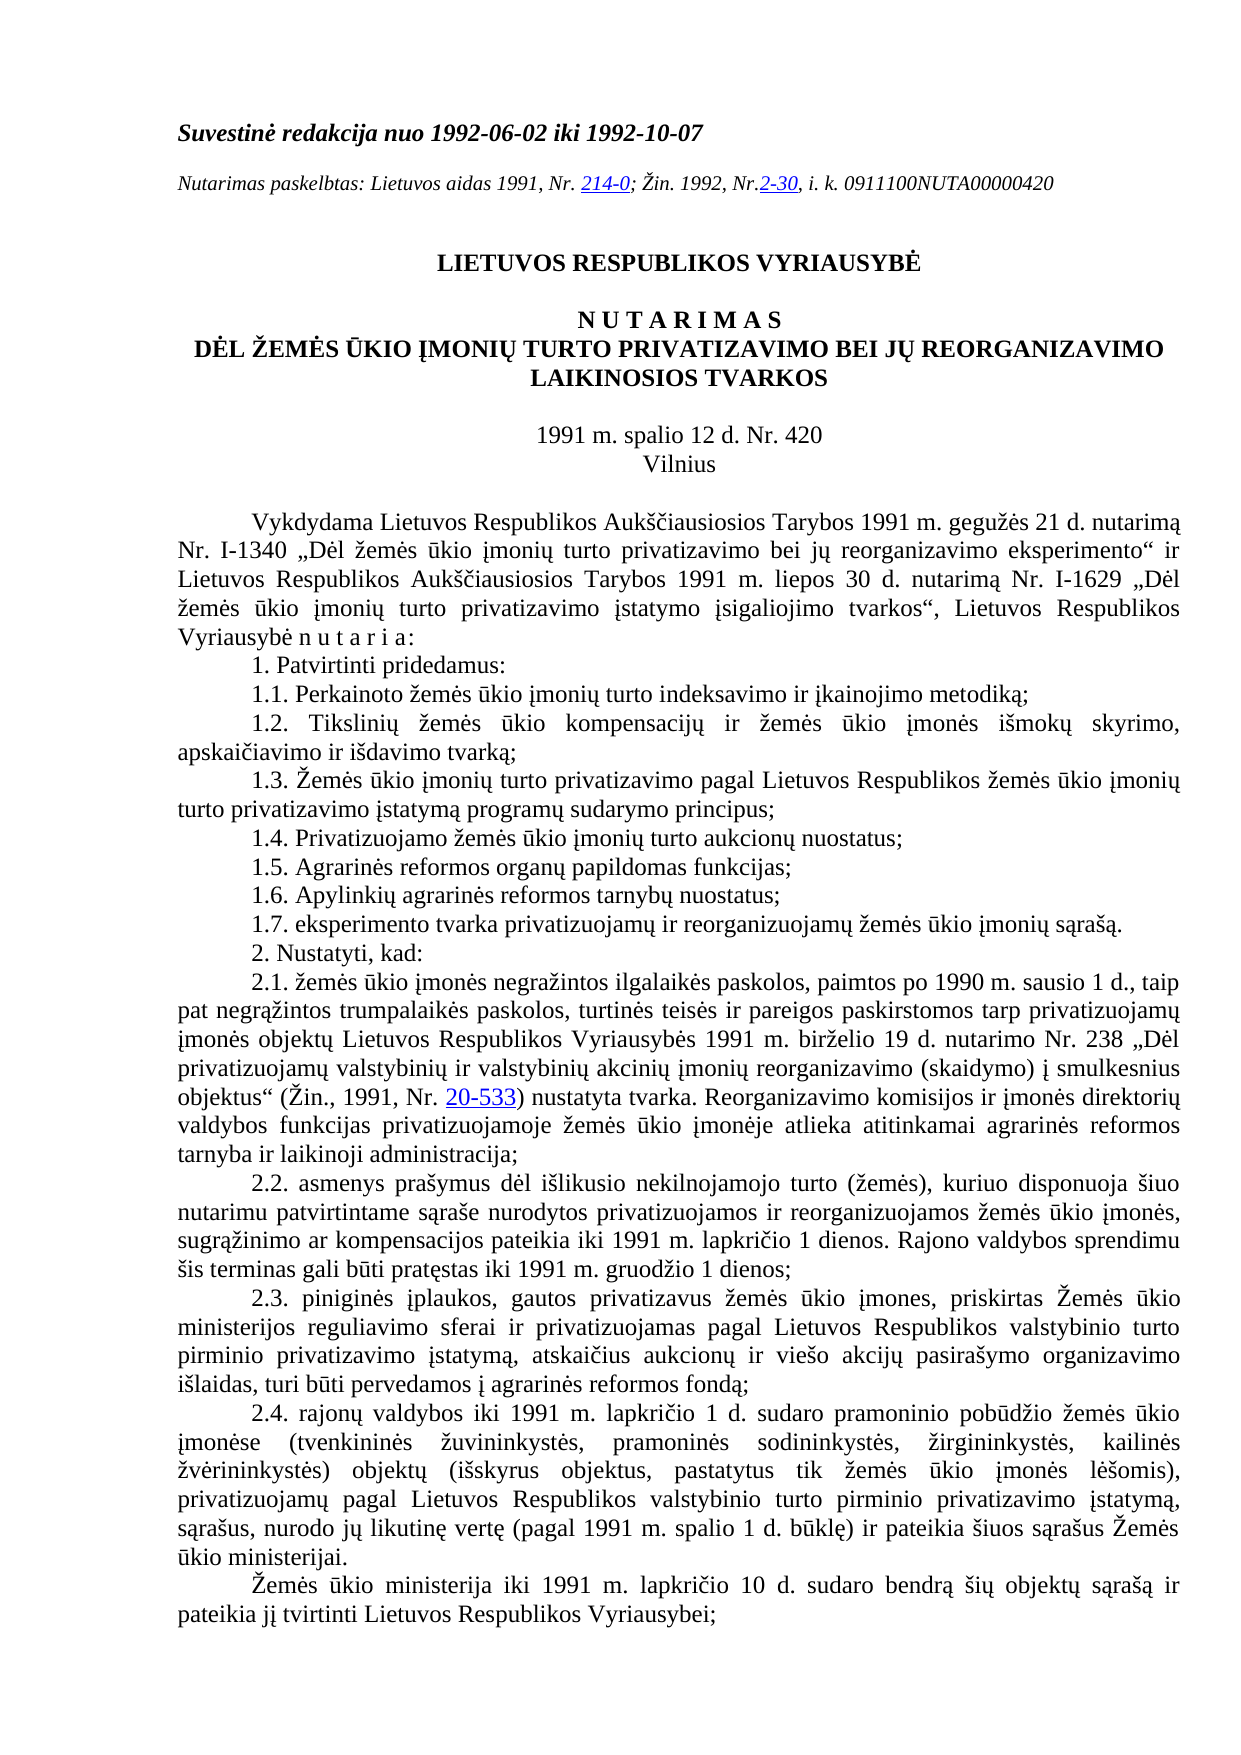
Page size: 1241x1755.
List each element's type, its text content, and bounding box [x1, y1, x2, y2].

text 1.5. Agrarinės reformos organų papildomas funkcijas; [177, 852, 1181, 880]
text 1. Patvirtinti pridedamus: [177, 650, 1181, 679]
text Žemės ūkio ministerija iki 1991 m. lapkričio 10 d. sudaro bendrą šių objektų sąrašą ir pateikia jį tvirtinti Lietuvos Respublikos Vyriausybei; [177, 1570, 1181, 1628]
text 2.2. asmenys prašymus dėl išlikusio nekilnojamojo turto (žemės), kuriuo disponuoja šiuo nutarimu patvirtintame sąraše nurodytos privatizuojamos ir reorganizuojamos žemės ūkio įmonės, sugrąžinimo ar kompensacijos pateikia iki 1991 m. lapkričio 1 dienos. Rajono valdybos sprendimu šis terminas gali būti pratęstas iki 1991 m. gruodžio 1 dienos; [177, 1168, 1181, 1283]
text 1991 m. spalio 12 d. Nr. 420 [177, 420, 1181, 449]
text 1.4. Privatizuojamo žemės ūkio įmonių turto aukcionų nuostatus; [177, 823, 1181, 852]
text Suvestinė redakcija nuo 1992-06-02 iki 1992-10-07 [177, 118, 1181, 147]
text 2. Nustatyti, kad: [177, 938, 1181, 967]
text 2.4. rajonų valdybos iki 1991 m. lapkričio 1 d. sudaro pramoninio pobūdžio žemės ūkio įmonėse (tvenkininės žuvininkystės, pramoninės sodininkystės, žirgininkystės, kailinės žvėrininkystės) objektų (išskyrus objektus, pastatytus tik žemės ūkio įmonės lėšomis), privatizuojamų pagal Lietuvos Respublikos valstybinio turto pirminio privatizavimo įstatymą, sąrašus, nurodo jų likutinę vertę (pagal 1991 m. spalio 1 d. būklę) ir pateikia šiuos sąrašus Žemės ūkio ministerijai. [177, 1398, 1181, 1570]
text Nutarimas paskelbtas: Lietuvos aidas 1991, Nr. 214-0; Žin. 1992, Nr.2-30, i. k. 0911100NUTA00000420 [177, 171, 1181, 195]
text 1.7. eksperimento tvarka privatizuojamų ir reorganizuojamų žemės ūkio įmonių sąrašą. [177, 909, 1181, 938]
text 2.1. žemės ūkio įmonės negražintos ilgalaikės paskolos, paimtos po 1990 m. sausio 1 d., taip pat negrąžintos trumpalaikės paskolos, turtinės teisės ir pareigos paskirstomos tarp privatizuojamų įmonės objektų Lietuvos Respublikos Vyriausybės 1991 m. birželio 19 d. nutarimo Nr. 238 „Dėl privatizuojamų valstybinių ir valstybinių akcinių įmonių reorganizavimo (skaidymo) į smulkesnius objektus“ (Žin., 1991, Nr. 20-533) nustatyta tvarka. Reorganizavimo komisijos ir įmonės direktorių valdybos funkcijas privatizuojamoje žemės ūkio įmonėje atlieka atitinkamai agrarinės reformos tarnyba ir laikinoji administracija; [177, 967, 1181, 1168]
text 2.3. piniginės įplaukos, gautos privatizavus žemės ūkio įmones, priskirtas Žemės ūkio ministerijos reguliavimo sferai ir privatizuojamas pagal Lietuvos Respublikos valstybinio turto pirminio privatizavimo įstatymą, atskaičius aukcionų ir viešo akcijų pasirašymo organizavimo išlaidas, turi būti pervedamos į agrarinės reformos fondą; [177, 1283, 1181, 1398]
text DĖL ŽEMĖS ŪKIO ĮMONIŲ TURTO PRIVATIZAVIMO BEI JŲ REORGANIZAVIMO LAIKINOSIOS TVARKOS [177, 334, 1181, 392]
text 1.3. Žemės ūkio įmonių turto privatizavimo pagal Lietuvos Respublikos žemės ūkio įmonių turto privatizavimo įstatymą programų sudarymo principus; [177, 765, 1181, 823]
text 1.2. Tikslinių žemės ūkio kompensacijų ir žemės ūkio įmonės išmokų skyrimo, apskaičiavimo ir išdavimo tvarką; [177, 708, 1181, 765]
text 1.6. Apylinkių agrarinės reformos tarnybų nuostatus; [177, 880, 1181, 909]
text 1.1. Perkainoto žemės ūkio įmonių turto indeksavimo ir įkainojimo metodiką; [177, 679, 1181, 708]
text Vilnius [177, 449, 1181, 478]
text N U T A R I M A S [177, 305, 1181, 334]
text LIETUVOS RESPUBLIKOS VYRIAUSYBĖ [177, 248, 1181, 277]
text Vykdydama Lietuvos Respublikos Aukščiausiosios Tarybos 1991 m. gegužės 21 d. nutarimą Nr. I-1340 „Dėl žemės ūkio įmonių turto privatizavimo bei jų reorganizavimo eksperimento“ ir Lietuvos Respublikos Aukščiausiosios Tarybos 1991 m. liepos 30 d. nutarimą Nr. I-1629 „Dėl žemės ūkio įmonių turto privatizavimo įstatymo įsigaliojimo tvarkos“, Lietuvos Respublikos Vyriausybė nutaria: [177, 507, 1181, 650]
